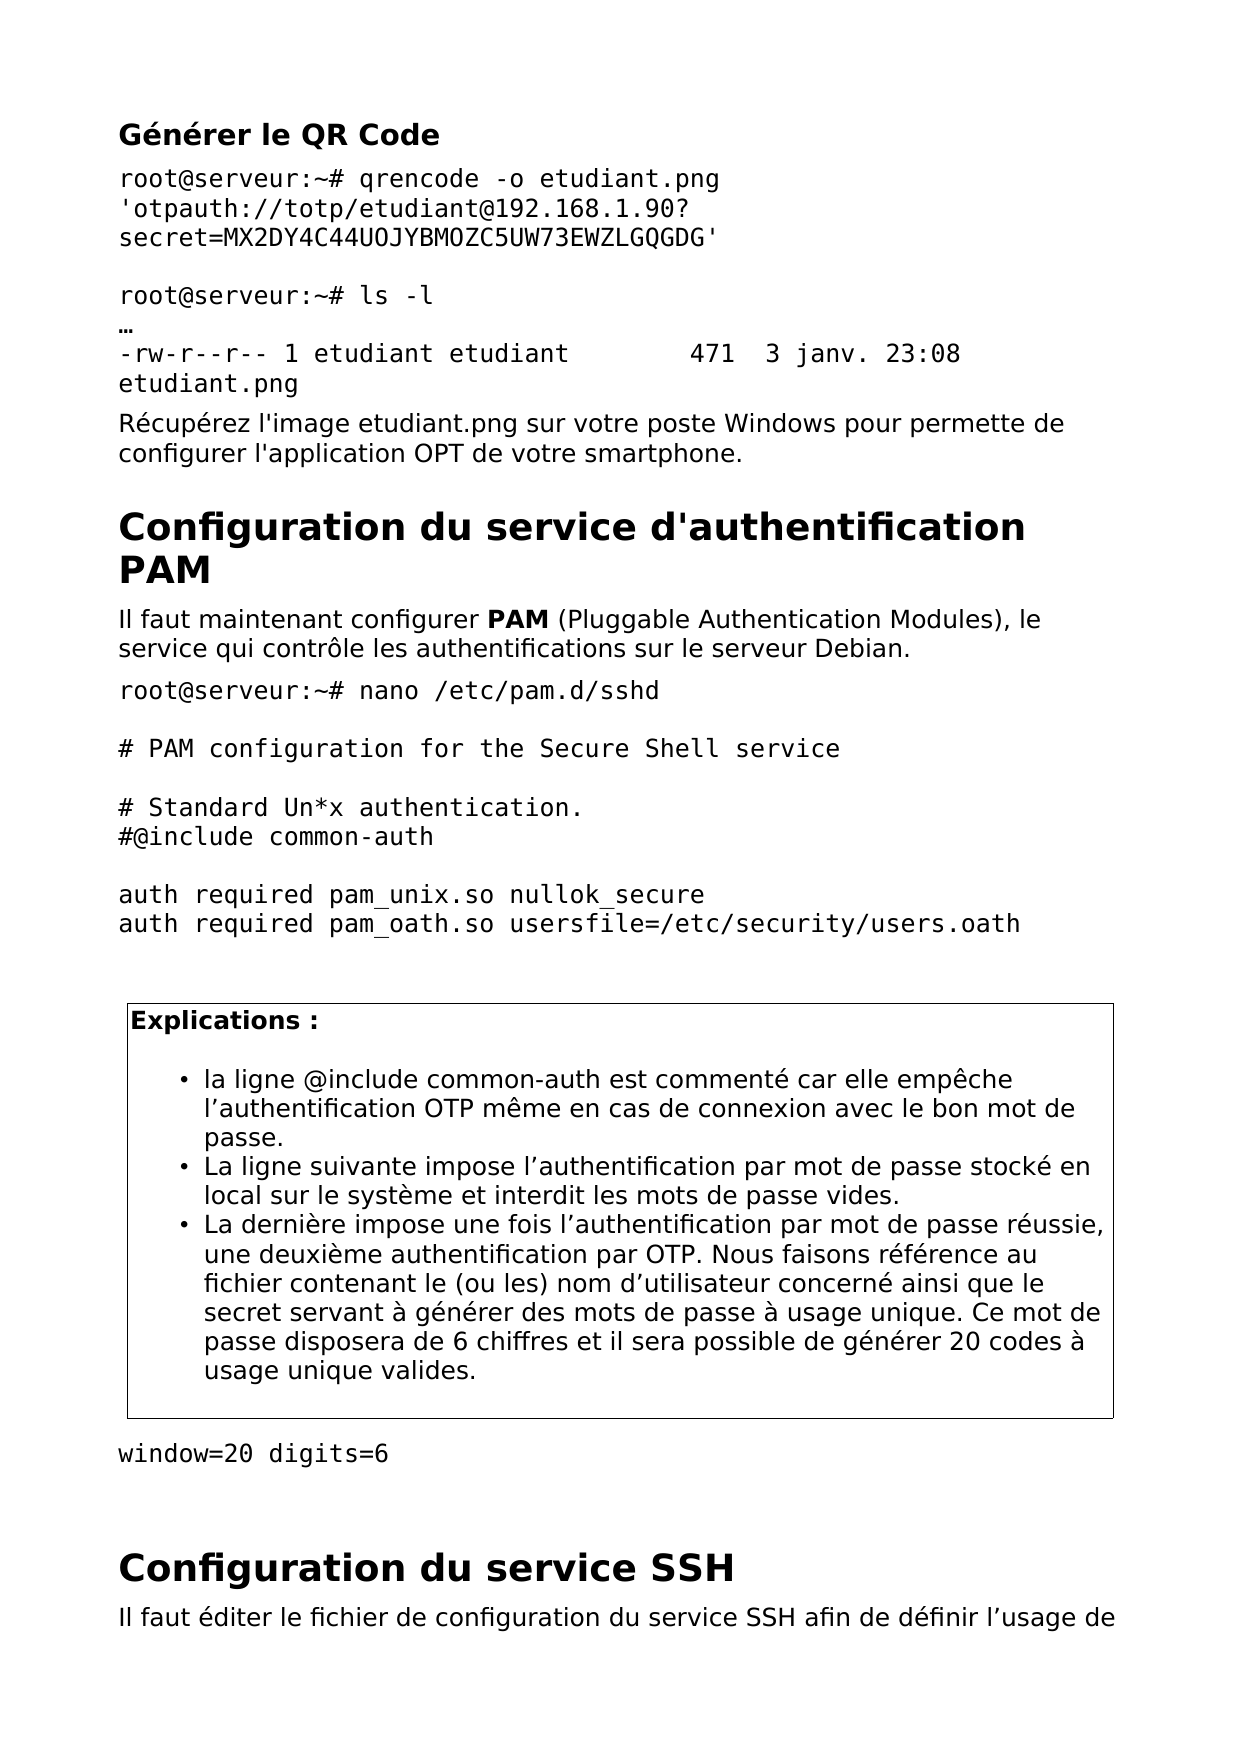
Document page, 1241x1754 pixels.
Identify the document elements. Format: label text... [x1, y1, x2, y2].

text Il faut éditer le fichier de configuration du service SSH afin de définir l’usage de [118, 1603, 1122, 1632]
text Récupérez l'image etudiant.png sur votre poste Windows pour permette de configurer l'application OPT de votre smartphone. [118, 410, 1122, 468]
subtitle Configuration du service d'authentification PAM [118, 506, 1122, 593]
subtitle Générer le QR Code [118, 118, 1122, 152]
text Il faut maintenant configurer PAM (Pluggable Authentication Modules), le service qui contrôle les authentifications sur le serveur Debian. [118, 605, 1122, 664]
table_header Explications : la ligne @include common-auth est commenté car elle empêche l’authentification OTP même en cas de connexion avec le bon mot de passe. La ligne suivante impose l’authentification par mot de passe stocké en local sur le système et interdit les mots de passe vides. La dernière impose une fois l’authentification par mot de passe réussie, une deuxième authentification par OTP. Nous faisons référence au fichier contenant le (ou les) nom d’utilisateur concerné ainsi que le secret servant à générer des mots de passe à usage unique. Ce mot de passe disposera de 6 chiffres et il sera possible de générer 20 codes à usage unique valides. [128, 1004, 1113, 1418]
text window=20 digits=6 [118, 1427, 1122, 1468]
text root@serveur:~# nano /etc/pam.d/sshd # PAM configuration for the Secure Shell service # Standard Un*x authentication. #@include common-auth auth required pam_unix.so nullok_secure auth required pam_oath.so usersfile=/etc/security/users.oath [118, 676, 1122, 979]
text root@serveur:~# qrencode -o etudiant.png 'otpauth://totp/etudiant@192.168.1.90?secret=MX2DY4C44UOJYBMOZC5UW73EWZLGQGDG' root@serveur:~# ls -l … -rw-r--r-- 1 etudiant etudiant 471 3 janv. 23:08 etudiant.png [118, 164, 1122, 398]
subtitle Configuration du service SSH [118, 1547, 1122, 1590]
